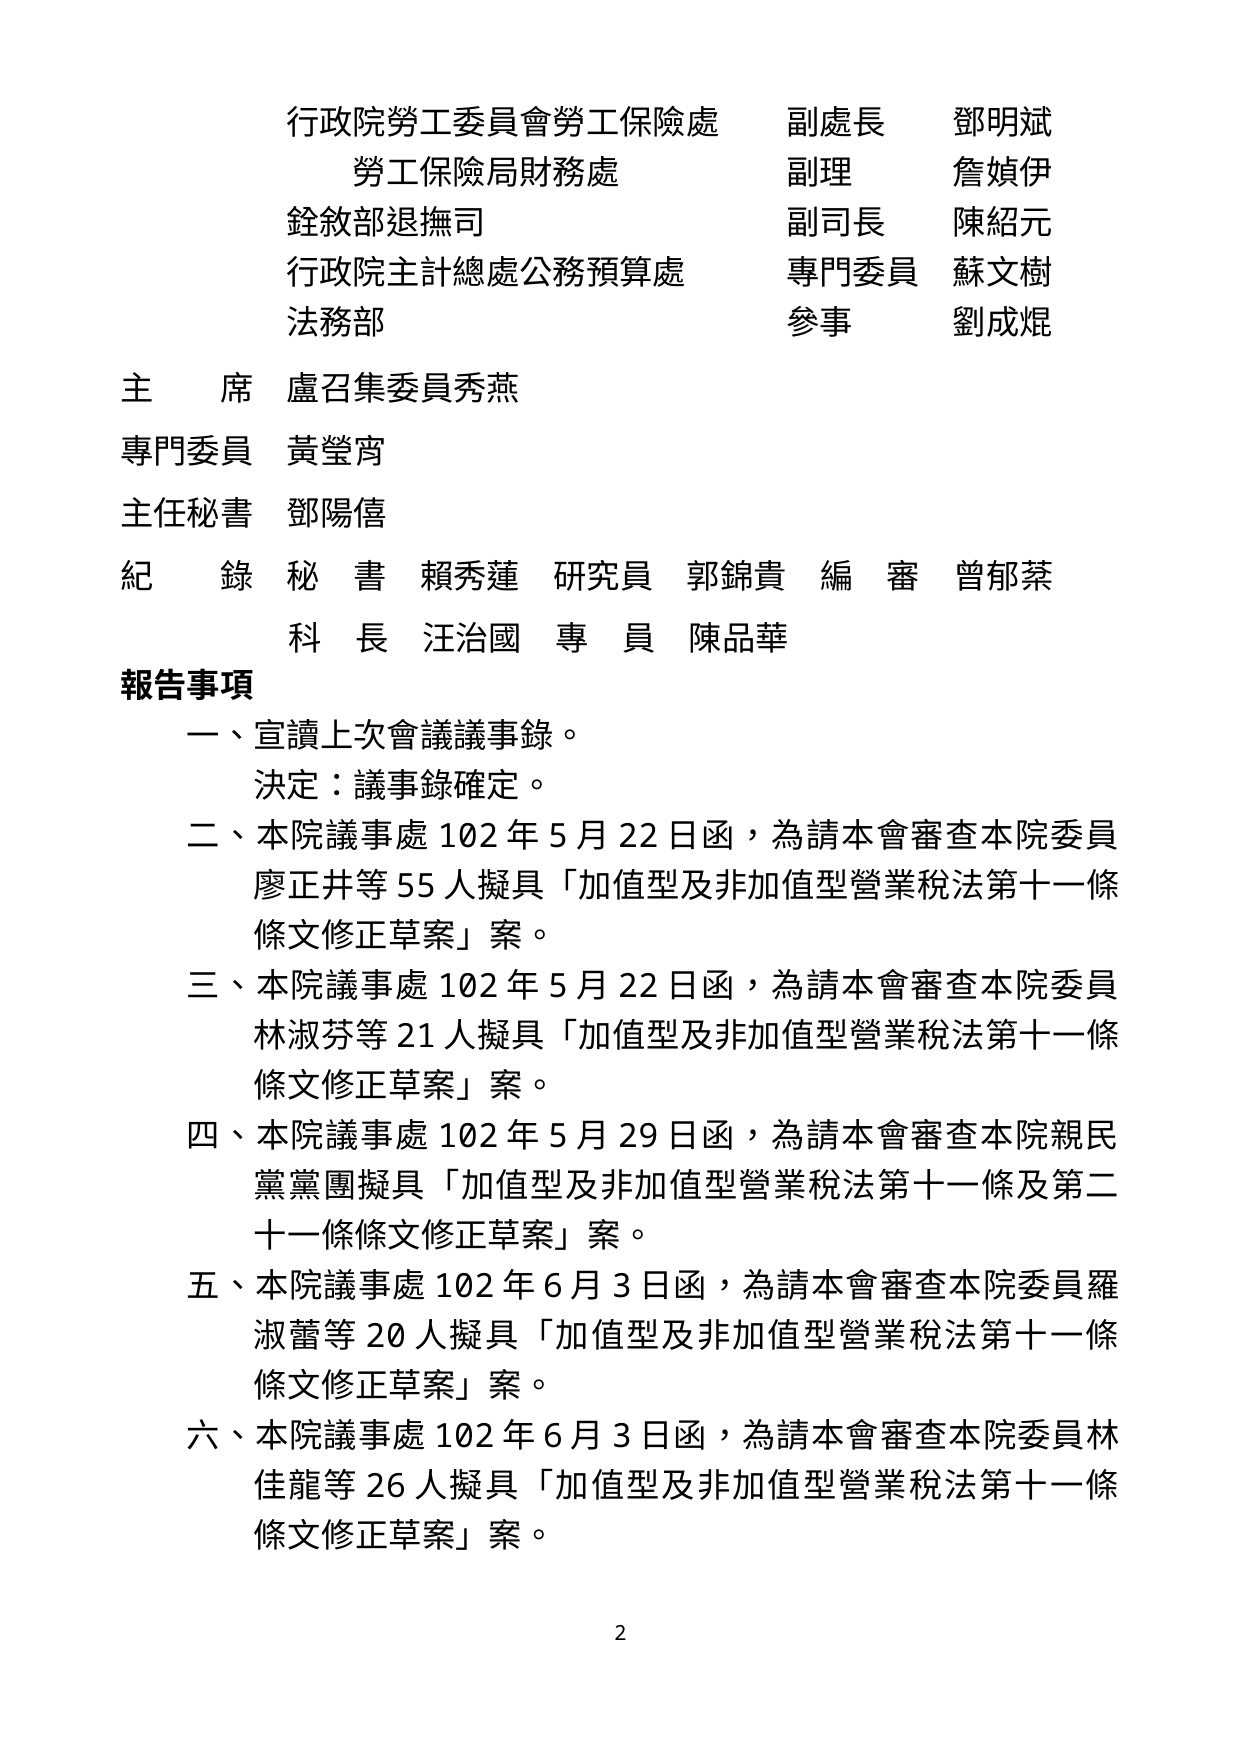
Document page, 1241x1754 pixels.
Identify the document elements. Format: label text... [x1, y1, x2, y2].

text 紀 錄 秘 書 賴秀蓮 研究員 郭錦貴 編 審 曾郁棻 [120, 532, 1120, 594]
text 六、本院議事處102年6月3日函，為請本會審查本院委員林佳龍等26人擬具「加值型及非加值型營業稅法第十一條條文修正草案」案。 [187, 1407, 1120, 1557]
text 二、本院議事處102年5月22日函，為請本會審查本院委員廖正井等55人擬具「加值型及非加值型營業稅法第十一條條文修正草案」案。 [187, 807, 1120, 957]
text 五、本院議事處102年6月3日函，為請本會審查本院委員羅淑蕾等20人擬具「加值型及非加值型營業稅法第十一條條文修正草案」案。 [187, 1257, 1120, 1407]
text 行政院勞工委員會勞工保險處 副處長 鄧明斌 [120, 94, 1120, 144]
text 主 席 盧召集委員秀燕 [120, 344, 1120, 407]
text 四、本院議事處102年5月29日函，為請本會審查本院親民黨黨團擬具「加值型及非加值型營業稅法第十一條及第二十一條條文修正草案」案。 [187, 1107, 1120, 1257]
text 三、本院議事處102年5月22日函，為請本會審查本院委員林淑芬等21人擬具「加值型及非加值型營業稅法第十一條條文修正草案」案。 [187, 957, 1120, 1107]
text 一、宣讀上次會議議事錄。 [187, 707, 1120, 757]
text 勞工保險局財務處 副理 詹媜伊 [120, 144, 1120, 194]
text 決定：議事錄確定。 [253, 757, 1153, 807]
text 專門委員 黃瑩宵 [120, 407, 1120, 469]
text 報告事項 [120, 657, 1120, 707]
text 科 長 汪治國 專 員 陳品華 [120, 594, 1120, 657]
text 行政院主計總處公務預算處 專門委員 蘇文樹 [120, 244, 1120, 294]
text 主任秘書 鄧陽僖 [120, 469, 1120, 532]
text 銓敘部退撫司 副司長 陳紹元 [120, 194, 1120, 244]
text 法務部 參事 劉成焜 [120, 294, 1120, 344]
